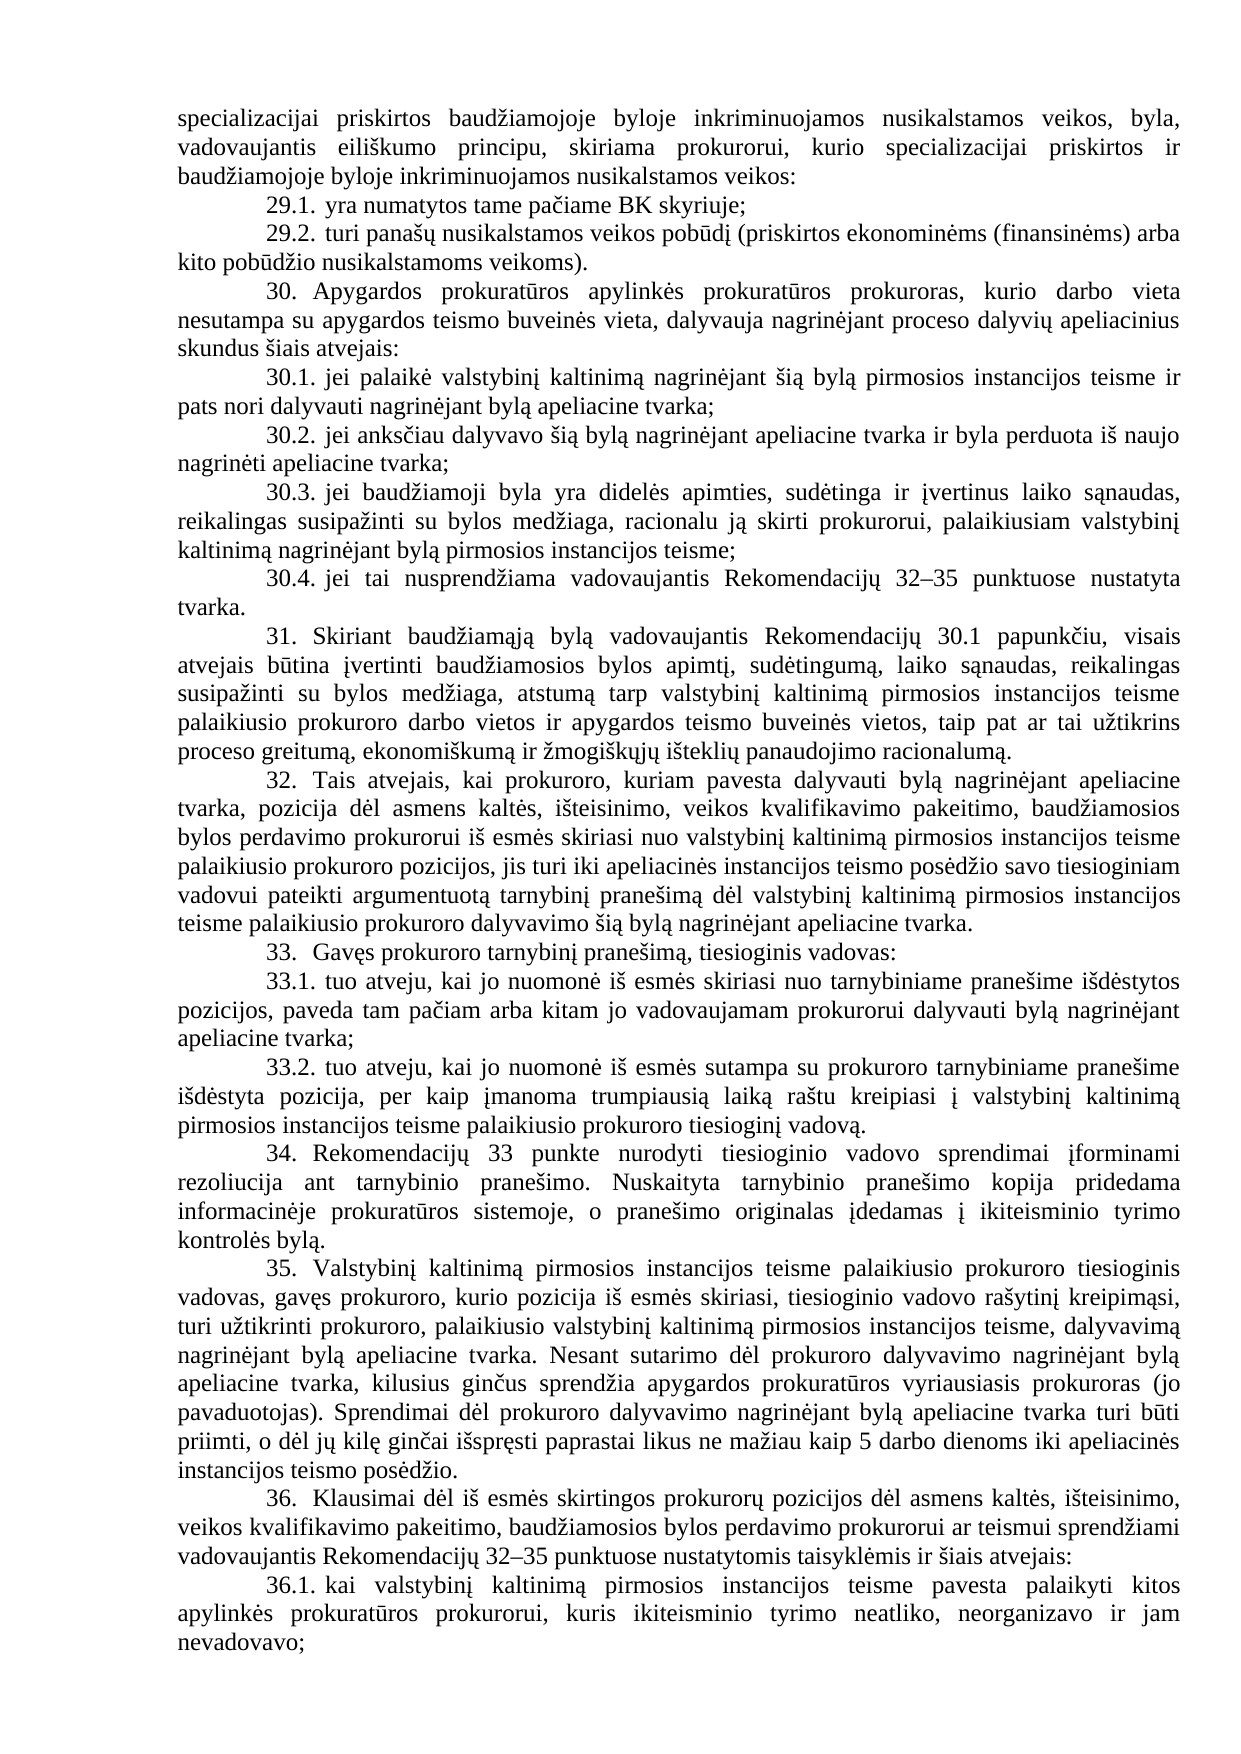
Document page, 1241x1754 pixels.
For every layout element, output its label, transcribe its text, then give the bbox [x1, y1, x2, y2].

text 34. Rekomendacijų 33 punkte nurodyti tiesioginio vadovo sprendimai įforminami rezoliucija ant tarnybinio pranešimo. Nuskaityta tarnybinio pranešimo kopija pridedama informacinėje prokuratūros sistemoje, o pranešimo originalas įdedamas į ikiteisminio tyrimo kontrolės bylą. [177, 1138, 1181, 1253]
text 36. Klausimai dėl iš esmės skirtingos prokurorų pozicijos dėl asmens kaltės, išteisinimo, veikos kvalifikavimo pakeitimo, baudžiamosios bylos perdavimo prokurorui ar teismui sprendžiami vadovaujantis Rekomendacijų 32–35 punktuose nustatytomis taisyklėmis ir šiais atvejais: [177, 1483, 1181, 1570]
text 33.1. tuo atveju, kai jo nuomonė iš esmės skiriasi nuo tarnybiniame pranešime išdėstytos pozicijos, paveda tam pačiam arba kitam jo vadovaujamam prokurorui dalyvauti bylą nagrinėjant apeliacine tvarka; [177, 966, 1181, 1052]
text 35. Valstybinį kaltinimą pirmosios instancijos teisme palaikiusio prokuroro tiesioginis vadovas, gavęs prokuroro, kurio pozicija iš esmės skiriasi, tiesioginio vadovo rašytinį kreipimąsi, turi užtikrinti prokuroro, palaikiusio valstybinį kaltinimą pirmosios instancijos teisme, dalyvavimą nagrinėjant bylą apeliacine tvarka. Nesant sutarimo dėl prokuroro dalyvavimo nagrinėjant bylą apeliacine tvarka, kilusius ginčus sprendžia apygardos prokuratūros vyriausiasis prokuroras (jo pavaduotojas). Sprendimai dėl prokuroro dalyvavimo nagrinėjant bylą apeliacine tvarka turi būti priimti, o dėl jų kilę ginčai išspręsti paprastai likus ne mažiau kaip 5 darbo dienoms iki apeliacinės instancijos teismo posėdžio. [177, 1253, 1181, 1483]
text 33. Gavęs prokuroro tarnybinį pranešimą, tiesioginis vadovas: [177, 937, 1181, 966]
text 30.4. jei tai nusprendžiama vadovaujantis Rekomendacijų 32–35 punktuose nustatyta tvarka. [177, 563, 1181, 621]
text 30.1. jei palaikė valstybinį kaltinimą nagrinėjant šią bylą pirmosios instancijos teisme ir pats nori dalyvauti nagrinėjant bylą apeliacine tvarka; [177, 362, 1181, 420]
text 30. Apygardos prokuratūros apylinkės prokuratūros prokuroras, kurio darbo vieta nesutampa su apygardos teismo buveinės vieta, dalyvauja nagrinėjant proceso dalyvių apeliacinius skundus šiais atvejais: [177, 276, 1181, 362]
text 32. Tais atvejais, kai prokuroro, kuriam pavesta dalyvauti bylą nagrinėjant apeliacine tvarka, pozicija dėl asmens kaltės, išteisinimo, veikos kvalifikavimo pakeitimo, baudžiamosios bylos perdavimo prokurorui iš esmės skiriasi nuo valstybinį kaltinimą pirmosios instancijos teisme palaikiusio prokuroro pozicijos, jis turi iki apeliacinės instancijos teismo posėdžio savo tiesioginiam vadovui pateikti argumentuotą tarnybinį pranešimą dėl valstybinį kaltinimą pirmosios instancijos teisme palaikiusio prokuroro dalyvavimo šią bylą nagrinėjant apeliacine tvarka. [177, 765, 1181, 937]
text 29.1. yra numatytos tame pačiame BK skyriuje; [177, 190, 1181, 218]
text 31. Skiriant baudžiamąją bylą vadovaujantis Rekomendacijų 30.1 papunkčiu, visais atvejais būtina įvertinti baudžiamosios bylos apimtį, sudėtingumą, laiko sąnaudas, reikalingas susipažinti su bylos medžiaga, atstumą tarp valstybinį kaltinimą pirmosios instancijos teisme palaikiusio prokuroro darbo vietos ir apygardos teismo buveinės vietos, taip pat ar tai užtikrins proceso greitumą, ekonomiškumą ir žmogiškųjų išteklių panaudojimo racionalumą. [177, 621, 1181, 765]
text 30.3. jei baudžiamoji byla yra didelės apimties, sudėtinga ir įvertinus laiko sąnaudas, reikalingas susipažinti su bylos medžiaga, racionalu ją skirti prokurorui, palaikiusiam valstybinį kaltinimą nagrinėjant bylą pirmosios instancijos teisme; [177, 477, 1181, 563]
text 30.2. jei anksčiau dalyvavo šią bylą nagrinėjant apeliacine tvarka ir byla perduota iš naujo nagrinėti apeliacine tvarka; [177, 420, 1181, 477]
text 29.2. turi panašų nusikalstamos veikos pobūdį (priskirtos ekonominėms (finansinėms) arba kito pobūdžio nusikalstamoms veikoms). [177, 218, 1181, 276]
text 33.2. tuo atveju, kai jo nuomonė iš esmės sutampa su prokuroro tarnybiniame pranešime išdėstyta pozicija, per kaip įmanoma trumpiausią laiką raštu kreipiasi į valstybinį kaltinimą pirmosios instancijos teisme palaikiusio prokuroro tiesioginį vadovą. [177, 1052, 1181, 1138]
text specializacijai priskirtos baudžiamojoje byloje inkriminuojamos nusikalstamos veikos, byla, vadovaujantis eiliškumo principu, skiriama prokurorui, kurio specializacijai priskirtos ir baudžiamojoje byloje inkriminuojamos nusikalstamos veikos: [177, 103, 1181, 190]
text 36.1. kai valstybinį kaltinimą pirmosios instancijos teisme pavesta palaikyti kitos apylinkės prokuratūros prokurorui, kuris ikiteisminio tyrimo neatliko, neorganizavo ir jam nevadovavo; [177, 1570, 1181, 1656]
